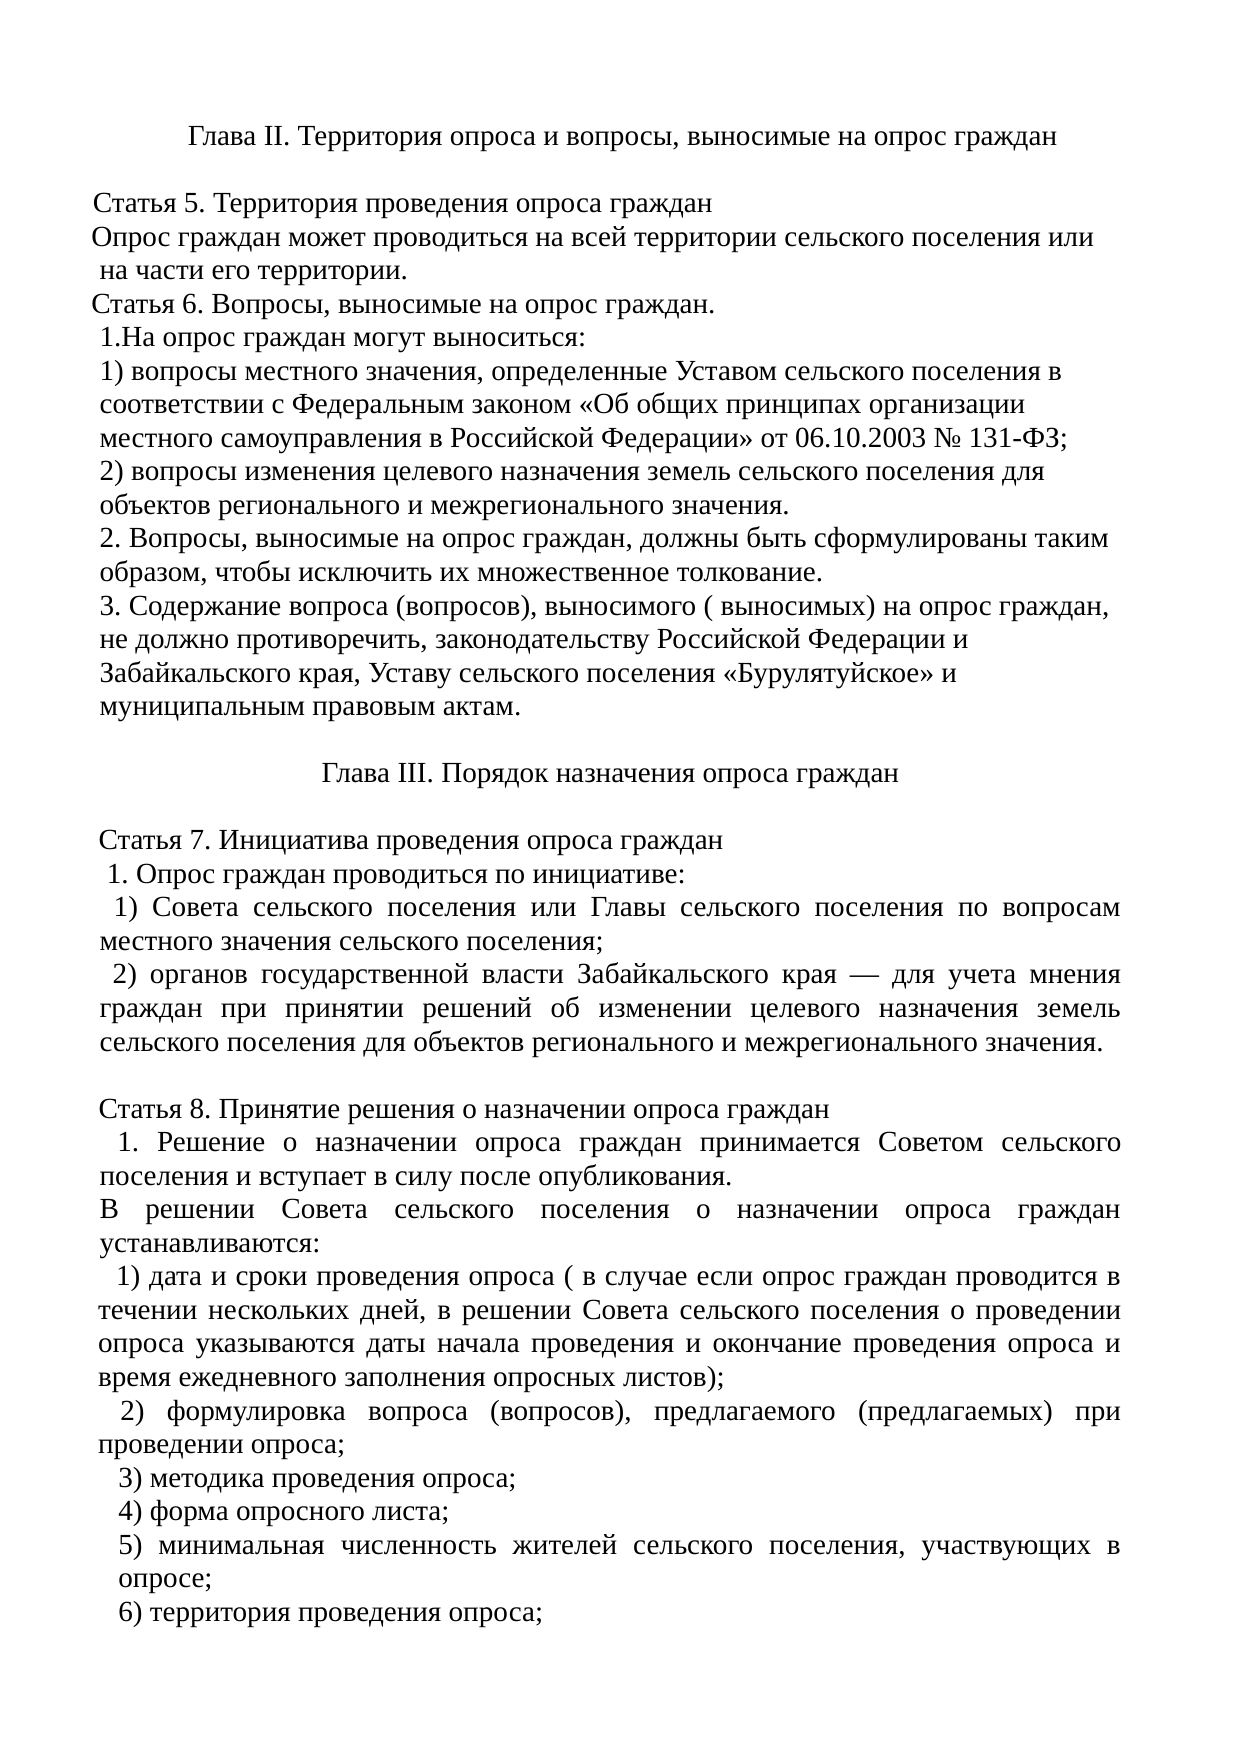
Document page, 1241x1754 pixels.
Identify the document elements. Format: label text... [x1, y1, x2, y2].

list 2) формулировка вопроса (вопросов), предлагаемого (предлагаемых) при проведении опроса; [98, 1393, 1122, 1460]
text Статья 5. Территория проведения опроса граждан [85, 185, 1122, 219]
list 2) вопросы изменения целевого назначения земель сельского поселения для объектов регионального и межрегионального значения. [62, 453, 1122, 521]
list 5) минимальная численность жителей сельского поселения, участвующих в опросе; [118, 1527, 1122, 1594]
list 1) вопросы местного значения, определенные Уставом сельского поселения в соответствии с Федеральным законом «Об общих принципах организации местного самоуправления в Российской Федерации» от 06.10.2003 № 131-ФЗ; [62, 353, 1122, 453]
text Статья 6. Вопросы, выносимые на опрос граждан. [62, 286, 1122, 319]
list 1.На опрос граждан могут выноситься: [62, 319, 1122, 353]
text Статья 8. Принятие решения о назначении опроса граждан [62, 1091, 1122, 1124]
list 1. Опрос граждан проводиться по инициативе: [62, 856, 1122, 889]
list 1) дата и сроки проведения опроса ( в случае если опрос граждан проводится в течении нескольких дней, в решении Совета сельского поселения о проведении опроса указываются даты начала проведения и окончание проведения опроса и время ежедневного заполнения опросных листов); [98, 1258, 1122, 1393]
list 2. Вопросы, выносимые на опрос граждан, должны быть сформулированы таким образом, чтобы исключить их множественное толкование. [62, 521, 1122, 588]
list 2) органов государственной власти Забайкальского края — для учета мнения граждан при принятии решений об изменении целевого назначения земель сельского поселения для объектов регионального и межрегионального значения. [62, 957, 1122, 1057]
list 4) форма опросного листа; [118, 1493, 1122, 1527]
list В решении Совета сельского поселения о назначении опроса граждан устанавливаются: [62, 1191, 1122, 1258]
text Глава III. Порядок назначения опроса граждан [62, 755, 1122, 789]
text Опрос граждан может проводиться на всей территории сельского поселения или на части его территории. [62, 219, 1122, 286]
text Статья 7. Инициатива проведения опроса граждан [62, 822, 1122, 856]
list 1. Решение о назначении опроса граждан принимается Советом сельского поселения и вступает в силу после опубликования. [62, 1124, 1122, 1191]
list 3. Содержание вопроса (вопросов), выносимого ( выносимых) на опрос граждан, не должно противоречить, законодательству Российской Федерации и Забайкальского края, Уставу сельского поселения «Бурулятуйское» и муниципальным правовым актам. [62, 588, 1122, 722]
list 3) методика проведения опроса; [118, 1460, 1122, 1493]
list Глава II. Территория опроса и вопросы, выносимые на опрос граждан [85, 118, 1122, 152]
list 1) Совета сельского поселения или Главы сельского поселения по вопросам местного значения сельского поселения; [62, 889, 1122, 957]
list 6) территория проведения опроса; [118, 1594, 1122, 1627]
